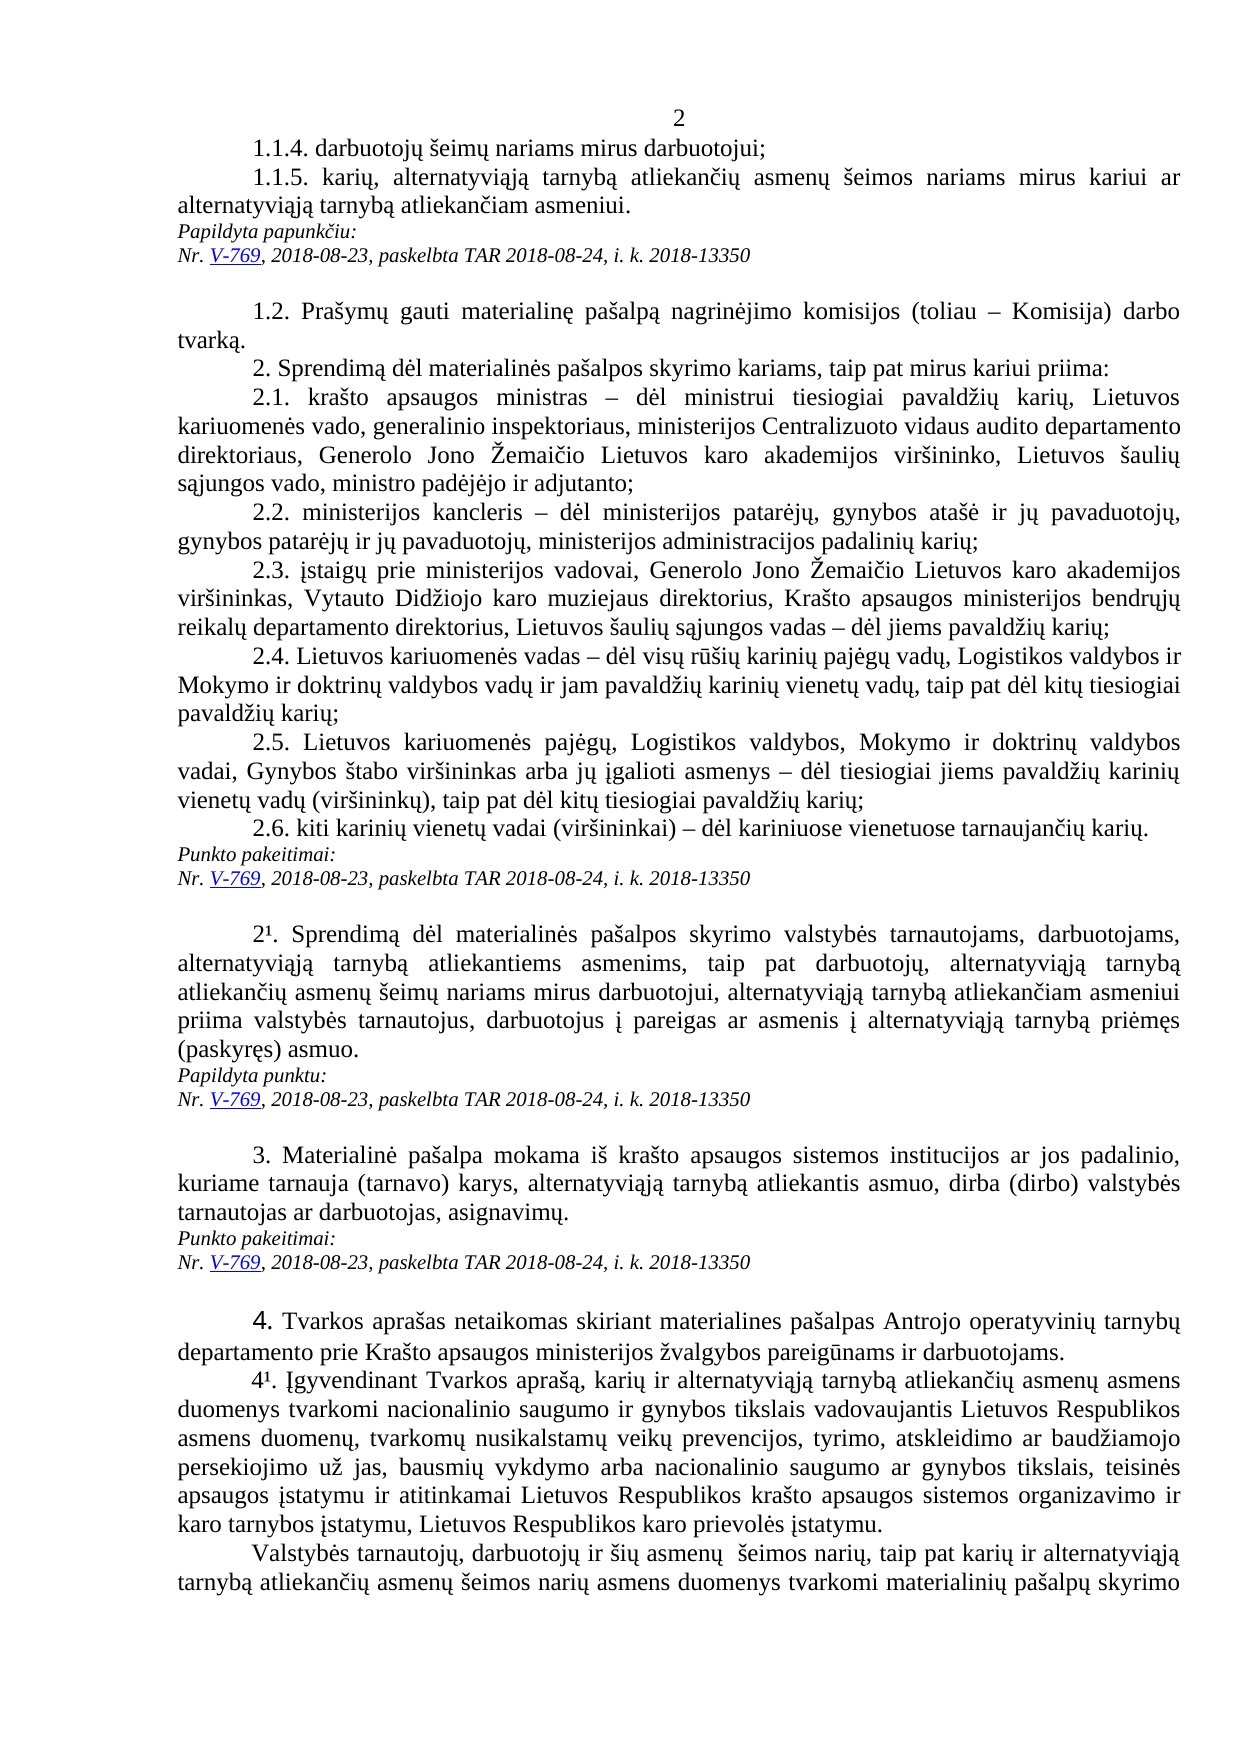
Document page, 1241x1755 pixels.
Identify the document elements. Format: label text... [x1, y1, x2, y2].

text 1.1.4. darbuotojų šeimų nariams mirus darbuotojui; [177, 133, 1181, 162]
text Nr. V-769, 2018-08-23, paskelbta TAR 2018-08-24, i. k. 2018-13350 [177, 1250, 1181, 1274]
text 3. Materialinė pašalpa mokama iš krašto apsaugos sistemos institucijos ar jos padalinio, kuriame tarnauja (tarnavo) karys, alternatyviąją tarnybą atliekantis asmuo, dirba (dirbo) valstybės tarnautojas ar darbuotojas, asignavimų. [177, 1140, 1181, 1226]
text 2.5. Lietuvos kariuomenės pajėgų, Logistikos valdybos, Mokymo ir doktrinų valdybos vadai, Gynybos štabo viršininkas arba jų įgalioti asmenys – dėl tiesiogiai jiems pavaldžių karinių vienetų vadų (viršininkų), taip pat dėl kitų tiesiogiai pavaldžių karių; [177, 727, 1181, 813]
text Nr. V-769, 2018-08-23, paskelbta TAR 2018-08-24, i. k. 2018-13350 [177, 243, 1181, 267]
text Papildyta punktu: [177, 1063, 1181, 1087]
text 2.1. krašto apsaugos ministras – dėl ministrui tiesiogiai pavaldžių karių, Lietuvos kariuomenės vado, generalinio inspektoriaus, ministerijos Centralizuoto vidaus audito departamento direktoriaus, Generolo Jono Žemaičio Lietuvos karo akademijos viršininko, Lietuvos šaulių sąjungos vado, ministro padėjėjo ir adjutanto; [177, 382, 1181, 497]
text 2.6. kiti karinių vienetų vadai (viršininkai) – dėl kariniuose vienetuose tarnaujančių karių. [177, 813, 1181, 842]
text Nr. V-769, 2018-08-23, paskelbta TAR 2018-08-24, i. k. 2018-13350 [177, 1087, 1181, 1111]
text 2.4. Lietuvos kariuomenės vadas – dėl visų rūšių karinių pajėgų vadų, Logistikos valdybos ir Mokymo ir doktrinų valdybos vadų ir jam pavaldžių karinių vienetų vadų, taip pat dėl kitų tiesiogiai pavaldžių karių; [177, 641, 1181, 727]
text 1.1.5. karių, alternatyviąją tarnybą atliekančių asmenų šeimos nariams mirus kariui ar alternatyviąją tarnybą atliekančiam asmeniui. [177, 162, 1181, 219]
text 2.2. ministerijos kancleris – dėl ministerijos patarėjų, gynybos atašė ir jų pavaduotojų, gynybos patarėjų ir jų pavaduotojų, ministerijos administracijos padalinių karių; [177, 497, 1181, 555]
text Punkto pakeitimai: [177, 842, 1181, 866]
text 1.2. Prašymų gauti materialinę pašalpą nagrinėjimo komisijos (toliau – Komisija) darbo tvarką. [177, 296, 1181, 353]
text Nr. V-769, 2018-08-23, paskelbta TAR 2018-08-24, i. k. 2018-13350 [177, 866, 1181, 890]
text 4. Tvarkos aprašas netaikomas skiriant materialines pašalpas Antrojo operatyvinių tarnybų departamento prie Krašto apsaugos ministerijos žvalgybos pareigūnams ir darbuotojams. [177, 1303, 1181, 1366]
text Punkto pakeitimai: [177, 1226, 1181, 1250]
text 4¹. Įgyvendinant Tvarkos aprašą, karių ir alternatyviąją tarnybą atliekančių asmenų asmens duomenys tvarkomi nacionalinio saugumo ir gynybos tikslais vadovaujantis Lietuvos Respublikos asmens duomenų, tvarkomų nusikalstamų veikų prevencijos, tyrimo, atskleidimo ar baudžiamojo persekiojimo už jas, bausmių vykdymo arba nacionalinio saugumo ar gynybos tikslais, teisinės apsaugos įstatymu ir atitinkamai Lietuvos Respublikos krašto apsaugos sistemos organizavimo ir karo tarnybos įstatymu, Lietuvos Respublikos karo prievolės įstatymu. [177, 1366, 1181, 1538]
text 2¹. Sprendimą dėl materialinės pašalpos skyrimo valstybės tarnautojams, darbuotojams, alternatyviąją tarnybą atliekantiems asmenims, taip pat darbuotojų, alternatyviąją tarnybą atliekančių asmenų šeimų nariams mirus darbuotojui, alternatyviąją tarnybą atliekančiam asmeniui priima valstybės tarnautojus, darbuotojus į pareigas ar asmenis į alternatyviąją tarnybą priėmęs (paskyręs) asmuo. [177, 919, 1181, 1063]
text Valstybės tarnautojų, darbuotojų ir šių asmenų šeimos narių, taip pat karių ir alternatyviąją tarnybą atliekančių asmenų šeimos narių asmens duomenys tvarkomi materialinių pašalpų skyrimo [177, 1538, 1181, 1596]
text 2.3. įstaigų prie ministerijos vadovai, Generolo Jono Žemaičio Lietuvos karo akademijos viršininkas, Vytauto Didžiojo karo muziejaus direktorius, Krašto apsaugos ministerijos bendrųjų reikalų departamento direktorius, Lietuvos šaulių sąjungos vadas – dėl jiems pavaldžių karių; [177, 555, 1181, 641]
text Papildyta papunkčiu: [177, 219, 1181, 243]
text 2. Sprendimą dėl materialinės pašalpos skyrimo kariams, taip pat mirus kariui priima: [177, 353, 1181, 382]
